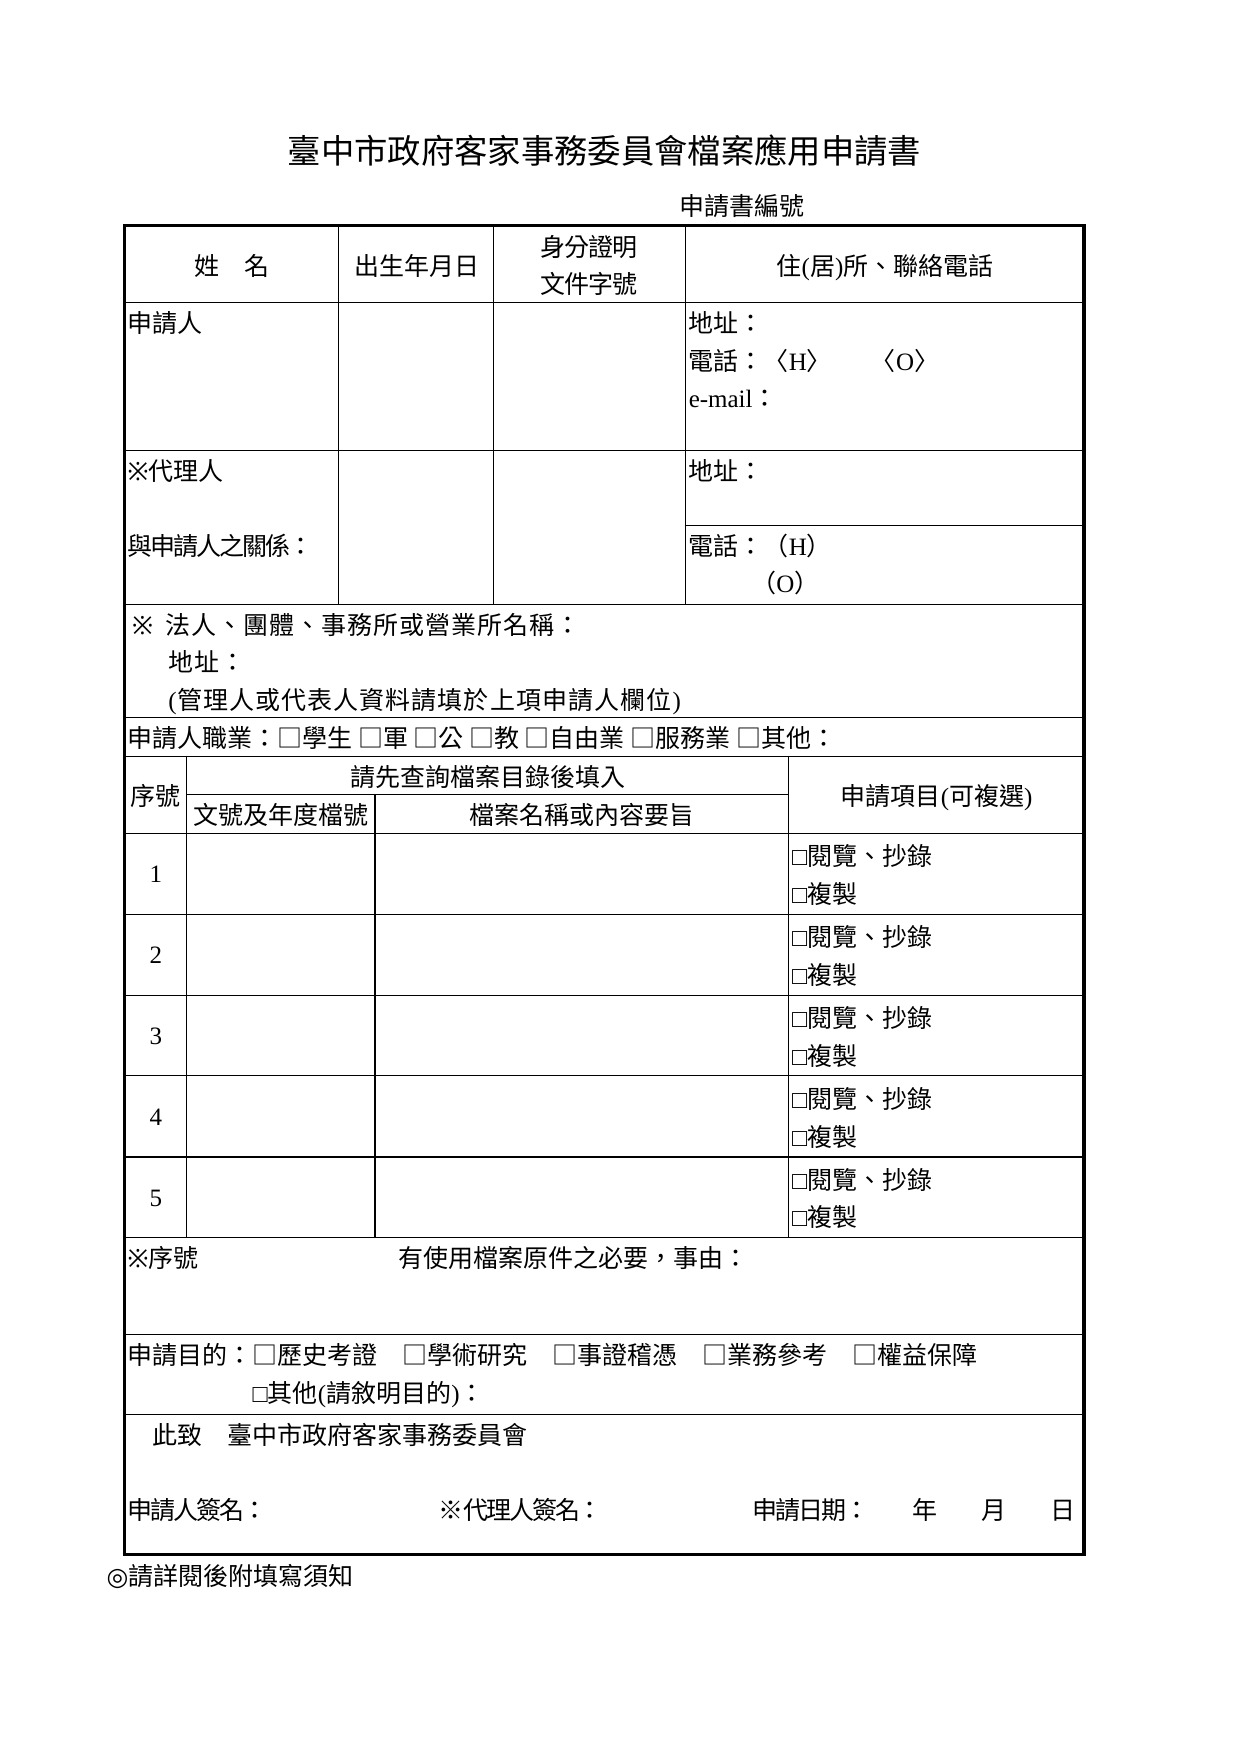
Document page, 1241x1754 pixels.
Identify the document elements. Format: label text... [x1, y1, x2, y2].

table_cell 申請項目(可複選) [789, 757, 1082, 833]
table_cell [494, 303, 685, 449]
table_cell [187, 996, 374, 1075]
table_cell 2 [126, 915, 186, 994]
table_cell 文號及年度檔號 [187, 795, 374, 833]
table_cell 3 [126, 996, 186, 1075]
table_cell 5 [126, 1158, 186, 1237]
table_cell [376, 834, 788, 913]
table_cell [376, 996, 788, 1075]
table_header 臺中市政府客家事務委員會檔案應用申請書 申請書編號 [124, 111, 1084, 224]
table_cell [494, 451, 685, 603]
table_cell 請先查詢檔案目錄後填入 [187, 757, 788, 794]
table_cell 申請人職業：□學生 □軍 □公 □教 □自由業 □服務業 □其他： [126, 718, 1082, 756]
table_cell ※代理人 與申請人之關係： [126, 451, 338, 603]
table_cell 地址： 電話：〈H〉 〈O〉 e-mail： [686, 303, 1082, 449]
table_cell 1 [126, 834, 186, 913]
table_cell 出生年月日 [339, 227, 493, 302]
table_cell ※序號 有使用檔案原件之必要，事由： [126, 1238, 1082, 1334]
table_cell 身分證明 文件字號 [494, 227, 685, 302]
table_cell [376, 915, 788, 994]
table_cell 檔案名稱或內容要旨 [376, 795, 788, 833]
table_cell 4 [126, 1076, 186, 1156]
table_cell □閱覽、抄錄 □複製 [789, 1158, 1082, 1237]
table_cell 申請人 [126, 303, 338, 449]
table_cell [339, 451, 493, 603]
table_cell [187, 1158, 374, 1237]
table_cell 住(居)所、聯絡電話 [686, 227, 1082, 302]
table_cell □閱覽、抄錄 □複製 [789, 1076, 1082, 1156]
table_cell 地址： [686, 451, 1082, 524]
table_cell □閱覽、抄錄 □複製 [789, 915, 1082, 994]
table_cell [376, 1076, 788, 1156]
table_cell 申請目的：□歷史考證 □學術研究 □事證稽憑 □業務參考 □權益保障 □其他(請敘明目的)： [126, 1335, 1082, 1414]
table_cell 此致 臺中市政府客家事務委員會 申請人簽名： ※代理人簽名： 申請日期： 年 月 日 [126, 1415, 1082, 1552]
table_cell 法人、團體、事務所或營業所名稱： 地址： (管理人或代表人資料請填於上項申請人欄位) [126, 605, 1082, 717]
table_cell 序號 [126, 757, 186, 833]
table_cell [187, 915, 374, 994]
table_cell [339, 303, 493, 449]
text ◎請詳閱後附填寫須知 [106, 1556, 1134, 1593]
table_cell 電話：（H） （O） [686, 526, 1082, 603]
table_cell 姓 名 [126, 227, 338, 302]
table_cell □閱覽、抄錄 □複製 [789, 996, 1082, 1075]
table_cell [376, 1158, 788, 1237]
table_cell [187, 834, 374, 913]
table_cell [187, 1076, 374, 1156]
table_cell □閱覽、抄錄 □複製 [789, 834, 1082, 913]
